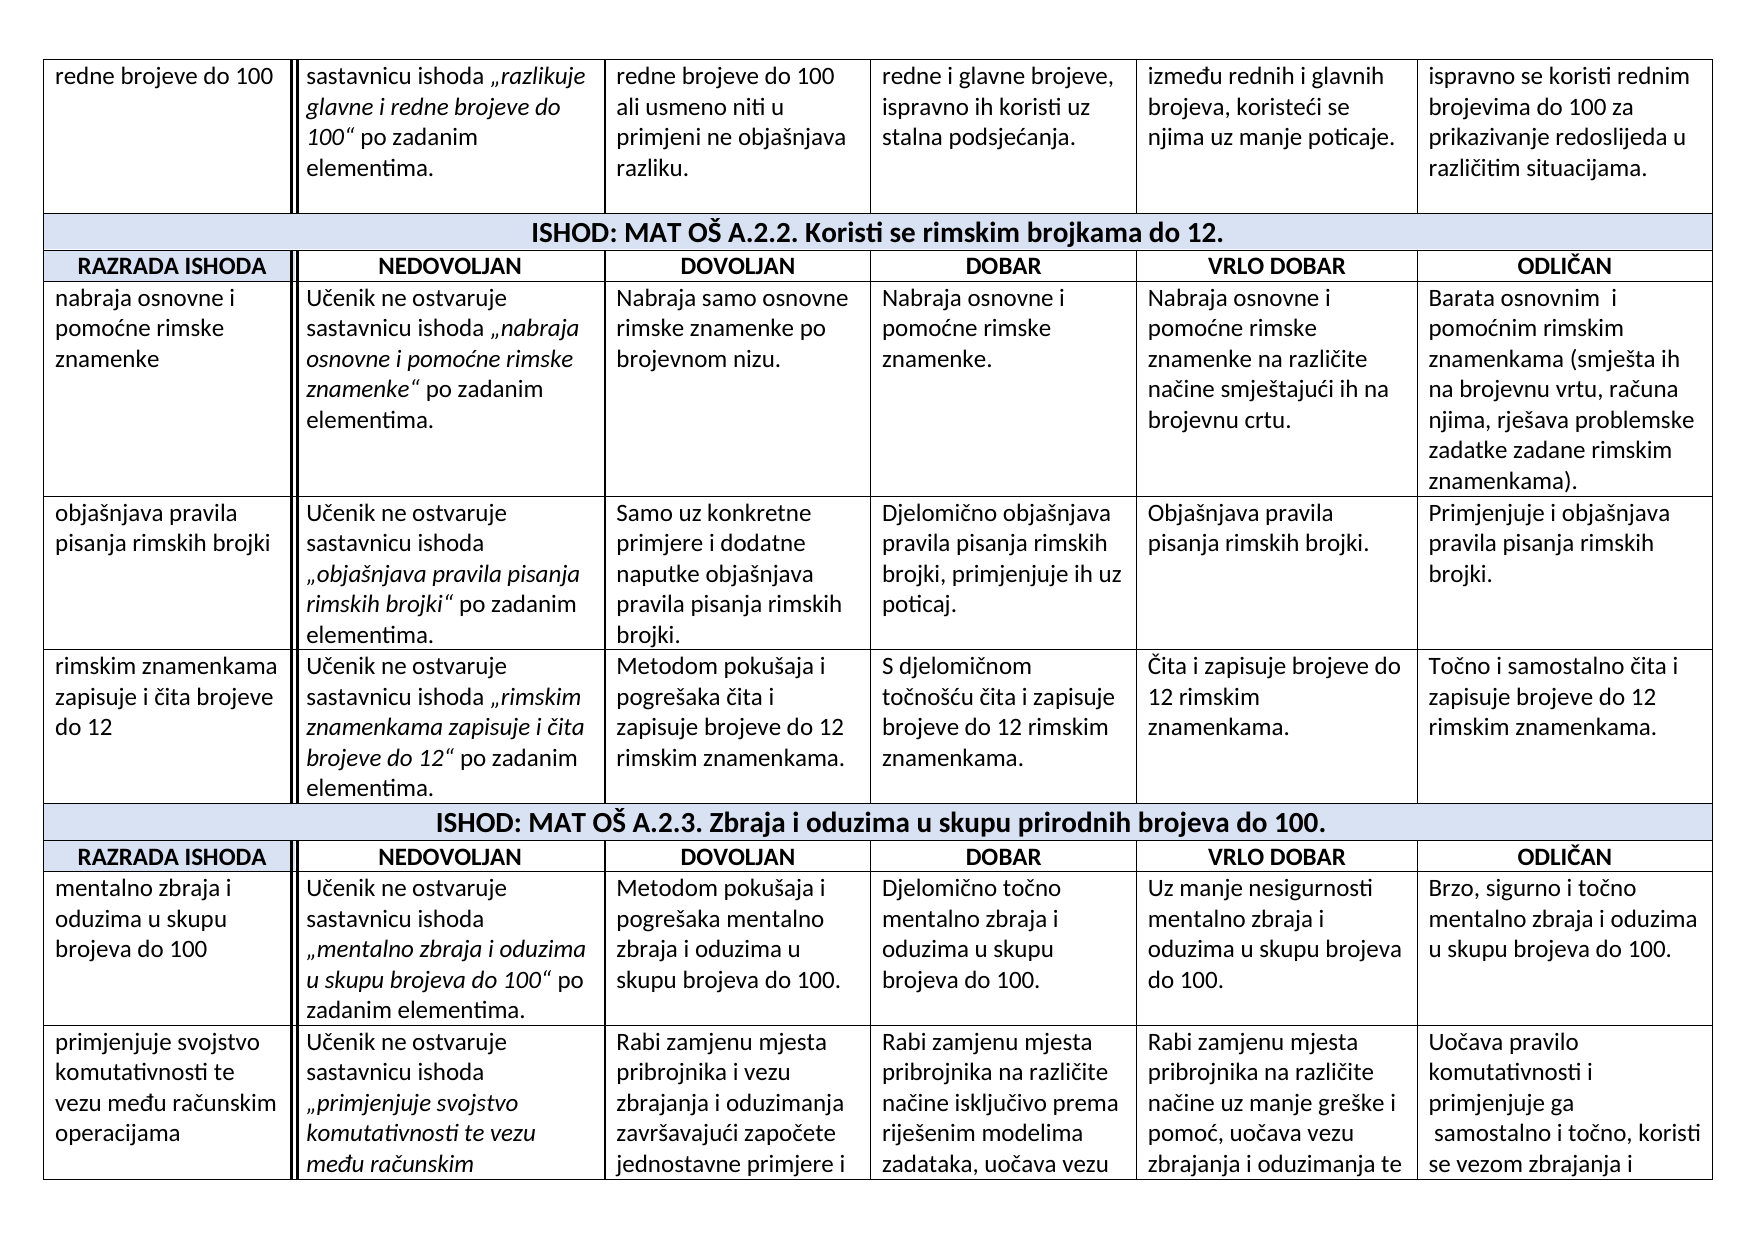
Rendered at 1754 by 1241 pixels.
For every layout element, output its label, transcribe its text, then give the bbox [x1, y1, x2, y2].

table_cell DOBAR [871, 841, 1136, 871]
table_cell Metodom pokušaja i pogrešaka čita i zapisuje brojeve do 12 rimskim znamenkama. [606, 650, 870, 803]
table_cell Učenik ne ostvaruje sastavnicu ishoda „objašnjava pravila pisanja rimskih brojki“ po zadanim elementima. [299, 497, 604, 649]
table_cell Objašnjava pravila pisanja rimskih brojki. [1137, 497, 1417, 649]
table_cell redne brojeve do 100 [44, 60, 290, 213]
table_cell ISHOD: MAT OŠ A.2.2. Koristi se rimskim brojkama do 12. [44, 214, 1712, 249]
table_cell Rabi zamjenu mjesta pribrojnika na različite načine isključivo prema riješenim modelima zadataka, uočava vezu [871, 1026, 1136, 1178]
table_cell Čita i zapisuje brojeve do 12 rimskim znamenkama. [1137, 650, 1417, 803]
table_cell NEDOVOLJAN [299, 251, 604, 281]
table_cell DOVOLJAN [606, 841, 870, 871]
table_cell RAZRADA ISHODA [44, 251, 290, 281]
table_cell ODLIČAN [1418, 841, 1712, 871]
table_cell Primjenjuje i objašnjava pravila pisanja rimskih brojki. [1418, 497, 1712, 649]
table_cell rimskim znamenkama zapisuje i čita brojeve do 12 [44, 650, 290, 803]
table_cell Učenik ne ostvaruje sastavnicu ishoda „primjenjuje svojstvo komutativnosti te vezu među računskim [299, 1026, 604, 1178]
table_cell Samo uz konkretne primjere i dodatne naputke objašnjava pravila pisanja rimskih brojki. [606, 497, 870, 649]
table_cell mentalno zbraja i oduzima u skupu brojeva do 100 [44, 872, 290, 1025]
table_cell Učenik ne ostvaruje sastavnicu ishoda „mentalno zbraja i oduzima u skupu brojeva do 100“ po zadanim elementima. [299, 872, 604, 1025]
table_cell između rednih i glavnih brojeva, koristeći se njima uz manje poticaje. [1137, 60, 1417, 213]
table_cell Brzo, sigurno i točno mentalno zbraja i oduzima u skupu brojeva do 100. [1418, 872, 1712, 1025]
table_cell Metodom pokušaja i pogrešaka mentalno zbraja i oduzima u skupu brojeva do 100. [606, 872, 870, 1025]
table_cell redne i glavne brojeve, ispravno ih koristi uz stalna podsjećanja. [871, 60, 1136, 213]
table_cell Rabi zamjenu mjesta pribrojnika na različite načine uz manje greške i pomoć, uočava vezu zbrajanja i oduzimanja te [1137, 1026, 1417, 1178]
table_cell Učenik ne ostvaruje sastavnicu ishoda „rimskim znamenkama zapisuje i čita brojeve do 12“ po zadanim elementima. [299, 650, 604, 803]
table_cell sastavnicu ishoda „razlikuje glavne i redne brojeve do 100“ po zadanim elementima. [299, 60, 604, 213]
table_cell Barata osnovnim i pomoćnim rimskim znamenkama (smješta ih na brojevnu vrtu, računa njima, rješava problemske zadatke zadane rimskim znamenkama). [1418, 282, 1712, 496]
table_cell ISHOD: MAT OŠ A.2.3. Zbraja i oduzima u skupu prirodnih brojeva do 100. [44, 804, 1712, 840]
table_cell Djelomično objašnjava pravila pisanja rimskih brojki, primjenjuje ih uz poticaj. [871, 497, 1136, 649]
table_cell Rabi zamjenu mjesta pribrojnika i vezu zbrajanja i oduzimanja završavajući započete jednostavne primjere i [606, 1026, 870, 1178]
table_cell NEDOVOLJAN [299, 841, 604, 871]
table_cell redne brojeve do 100 ali usmeno niti u primjeni ne objašnjava razliku. [606, 60, 870, 213]
table_cell VRLO DOBAR [1137, 251, 1417, 281]
table_cell primjenjuje svojstvo komutativnosti te vezu među računskim operacijama [44, 1026, 290, 1178]
table_cell Nabraja osnovne i pomoćne rimske znamenke na različite načine smještajući ih na brojevnu crtu. [1137, 282, 1417, 496]
table_cell ispravno se koristi rednim brojevima do 100 za prikazivanje redoslijeda u različitim situacijama. [1418, 60, 1712, 213]
table_cell Učenik ne ostvaruje sastavnicu ishoda „nabraja osnovne i pomoćne rimske znamenke“ po zadanim elementima. [299, 282, 604, 496]
table_cell Nabraja samo osnovne rimske znamenke po brojevnom nizu. [606, 282, 870, 496]
table_cell objašnjava pravila pisanja rimskih brojki [44, 497, 290, 649]
table_cell Djelomično točno mentalno zbraja i oduzima u skupu brojeva do 100. [871, 872, 1136, 1025]
table_cell ODLIČAN [1418, 251, 1712, 281]
table_cell RAZRADA ISHODA [44, 841, 290, 871]
table_cell VRLO DOBAR [1137, 841, 1417, 871]
table_cell Točno i samostalno čita i zapisuje brojeve do 12 rimskim znamenkama. [1418, 650, 1712, 803]
table_cell Uz manje nesigurnosti mentalno zbraja i oduzima u skupu brojeva do 100. [1137, 872, 1417, 1025]
table_cell Uočava pravilo komutativnosti i primjenjuje ga samostalno i točno, koristi se vezom zbrajanja i [1418, 1026, 1712, 1178]
table_cell Nabraja osnovne i pomoćne rimske znamenke. [871, 282, 1136, 496]
table_cell DOBAR [871, 251, 1136, 281]
table_cell S djelomičnom točnošću čita i zapisuje brojeve do 12 rimskim znamenkama. [871, 650, 1136, 803]
table_cell nabraja osnovne i pomoćne rimske znamenke [44, 282, 290, 496]
table_cell DOVOLJAN [606, 251, 870, 281]
